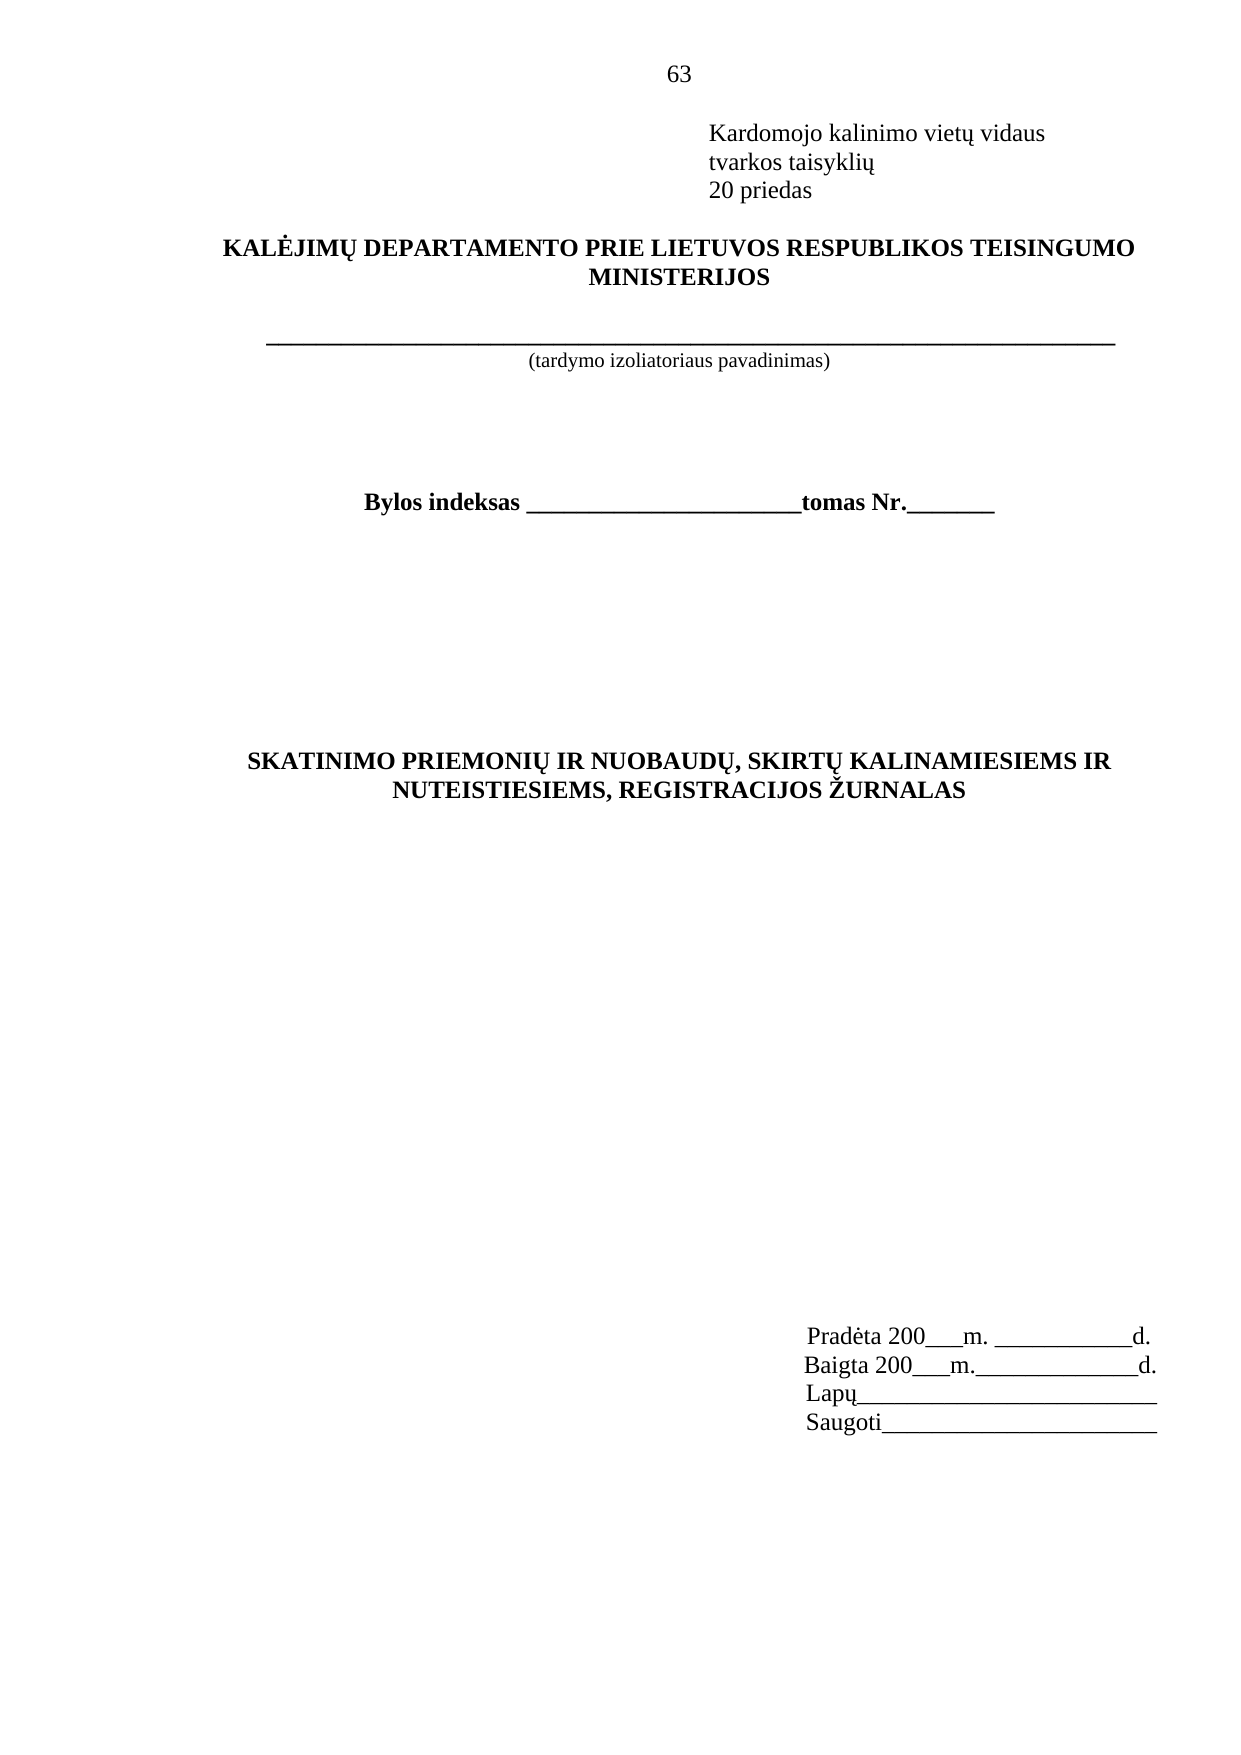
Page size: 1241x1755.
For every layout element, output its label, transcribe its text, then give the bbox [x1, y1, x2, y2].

text SKATINIMO PRIEMONIŲ IR NUOBAUDŲ, SKIRTŲ KALINAMIESIEMS IR NUTEISTIESIEMS, REGISTRACIJOS ŽURNALAS [177, 746, 1181, 803]
text Kardomojo kalinimo vietų vidaus [709, 118, 1181, 147]
text 20 priedas [177, 176, 1181, 204]
text Saugoti______________________ [177, 1407, 1181, 1436]
text KALĖJIMŲ DEPARTAMENTO PRIE LIETUVOS RESPUBLIKOS TEISINGUMO MINISTERIJOS [177, 233, 1181, 291]
text Bylos indeksas ______________________tomas Nr._______ [177, 487, 1181, 516]
text Lapų________________________ [177, 1378, 1181, 1407]
text Pradėta 200___m. ___________d. [177, 1321, 1181, 1350]
text Baigta 200___m._____________d. [177, 1350, 1181, 1378]
text tvarkos taisyklių [177, 147, 1181, 176]
text (tardymo izoliatoriaus pavadinimas) [177, 348, 1181, 372]
